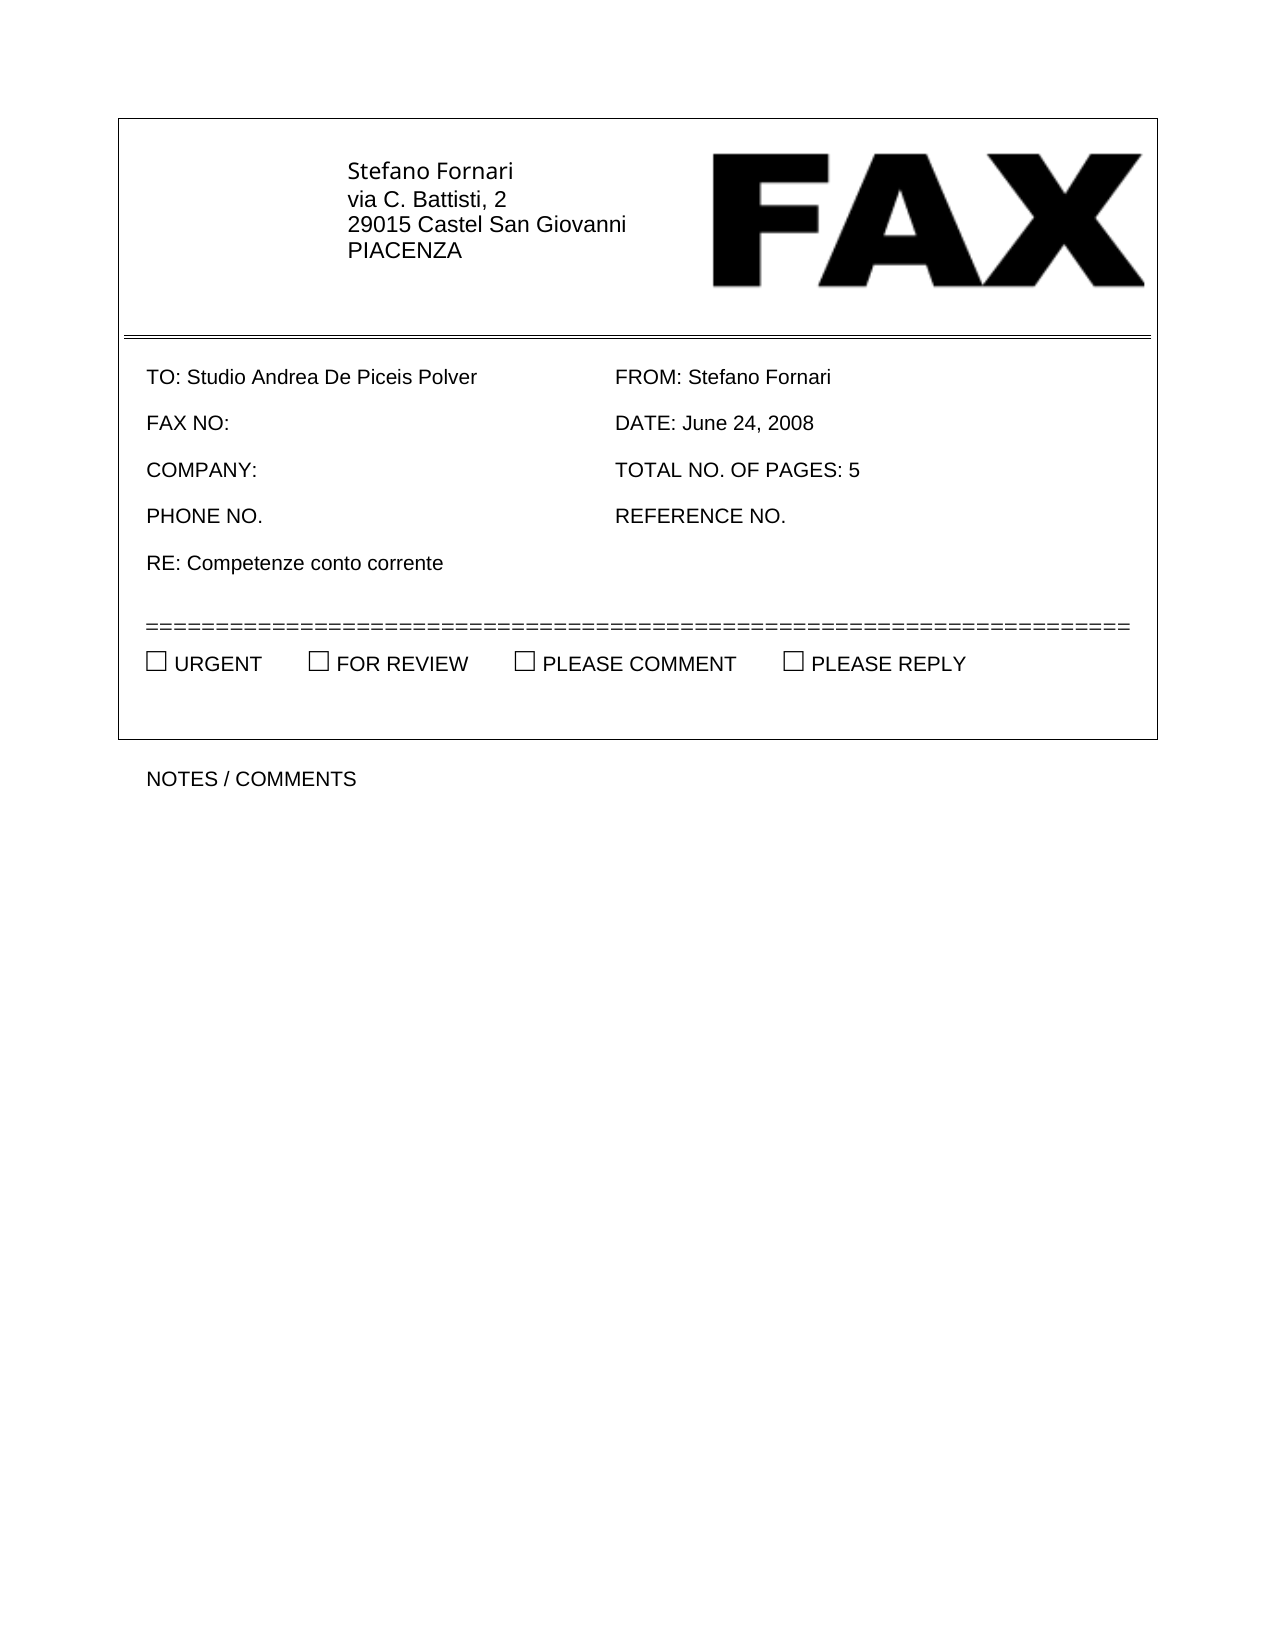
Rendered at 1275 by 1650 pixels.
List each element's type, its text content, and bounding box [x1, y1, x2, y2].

table_header [119, 119, 342, 293]
table_cell [119, 293, 697, 342]
text NOTES / COMMENTS [118, 767, 1157, 790]
table_header Stefano Fornari via C. Battisti, 2 29015 Castel San Giovanni PIACENZA [342, 119, 1157, 293]
table_cell ====================================================================== □ URGENT □ FOR REVIEW □ PLEASE COMMENT □ PLEASE REPLY [119, 608, 1157, 739]
picture [697, 129, 1145, 343]
table_cell TO: Studio Andrea De Piceis Polver FROM: Stefano Fornari FAX NO: DATE: June 24, 2008 COMPANY: TOTAL NO. OF PAGES: 5 PHONE NO. REFERENCE NO. RE: Competenze conto corrente [119, 343, 1157, 608]
